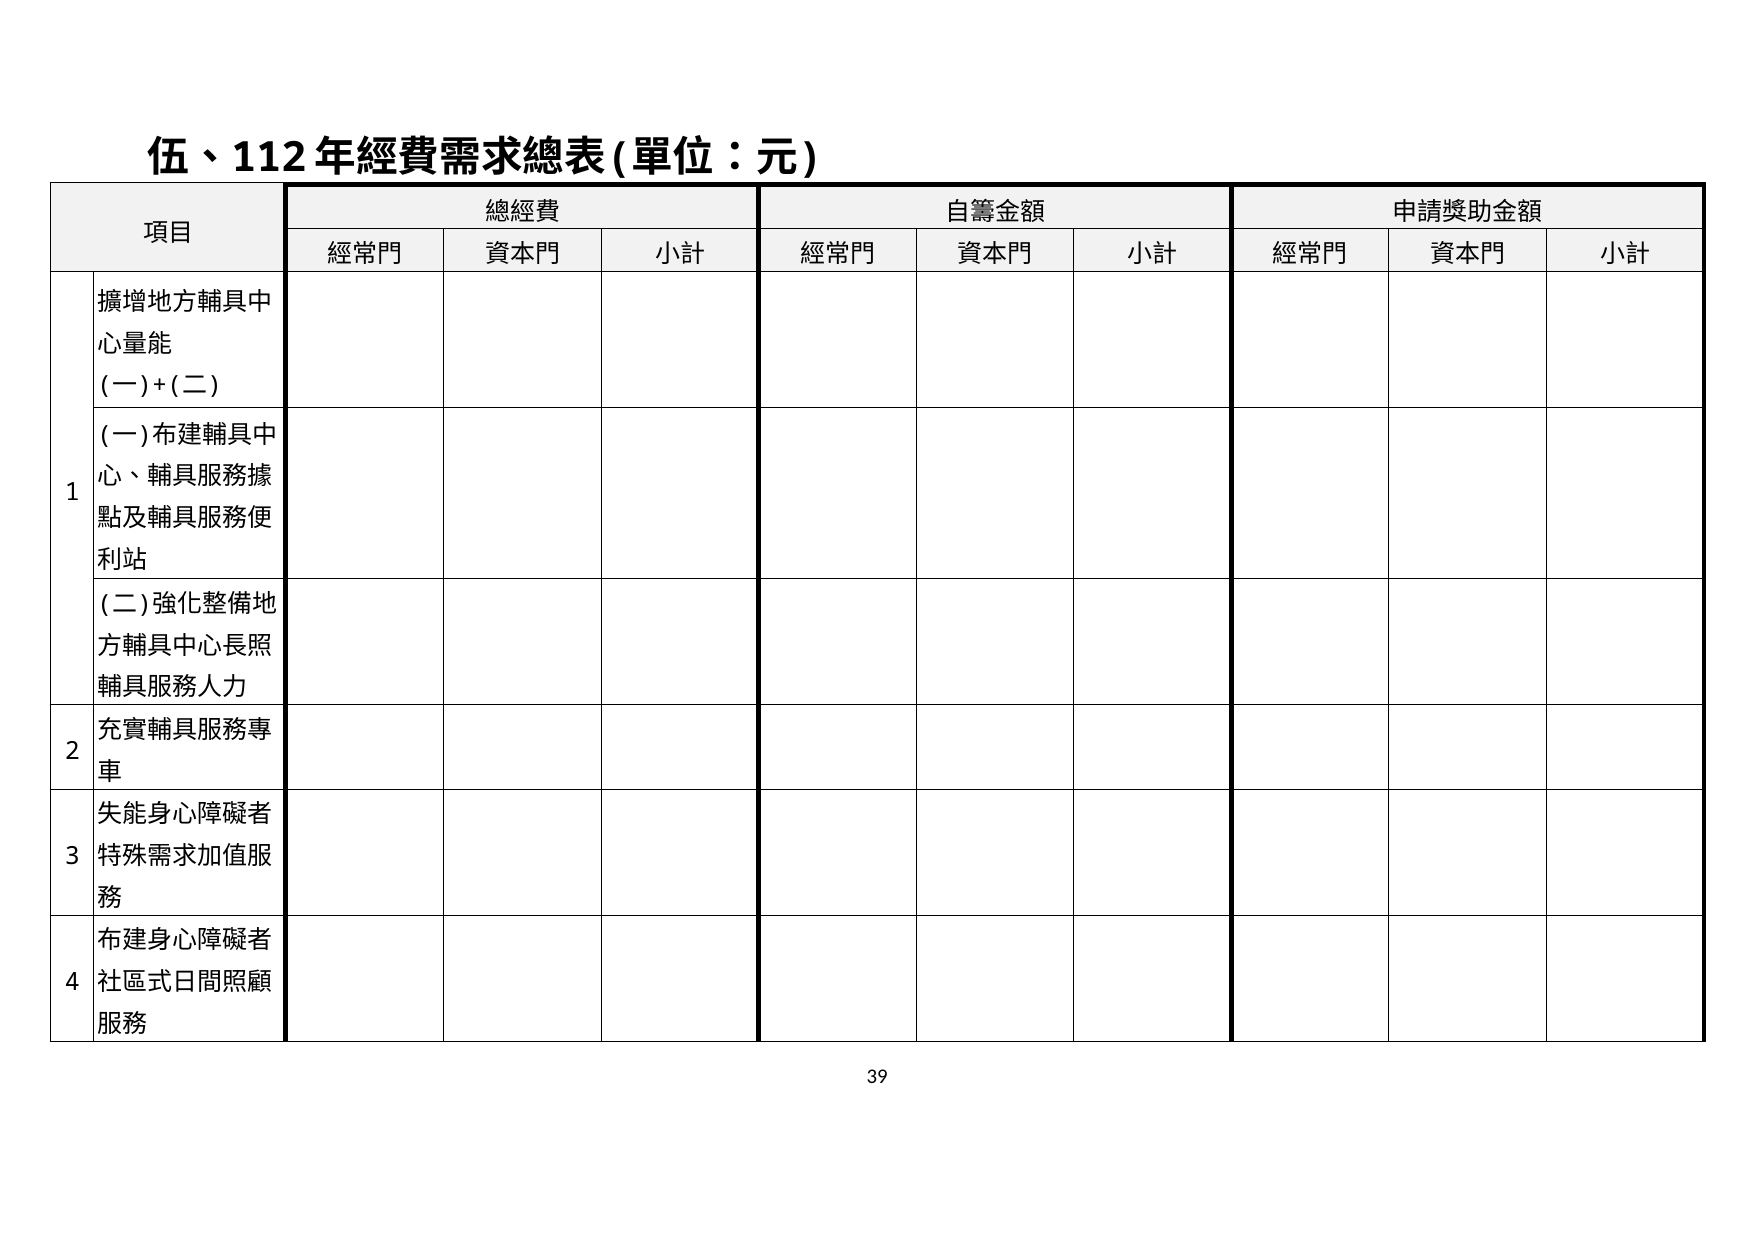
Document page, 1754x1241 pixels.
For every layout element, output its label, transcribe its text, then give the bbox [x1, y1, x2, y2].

table_header 自籌金額 [761, 187, 1229, 228]
table_cell [917, 705, 1073, 788]
table_cell [444, 272, 601, 407]
table_cell 資本門 [1389, 229, 1546, 271]
table_cell 經常門 [761, 229, 916, 271]
table_cell [1074, 408, 1229, 578]
table_cell [288, 272, 443, 407]
table_cell [444, 579, 601, 704]
table_cell [1389, 790, 1546, 914]
table_cell [1389, 408, 1546, 578]
table_header 申請獎助金額 [1234, 187, 1702, 228]
table_cell 充實輔具服務專車 [94, 705, 283, 788]
table_cell [1234, 579, 1388, 704]
table_cell [761, 272, 916, 407]
table_cell [1234, 790, 1388, 914]
table_cell 1 [51, 272, 93, 704]
table_cell [288, 790, 443, 914]
table_cell [602, 272, 756, 407]
table_cell [444, 408, 601, 578]
table_cell 小計 [1547, 229, 1702, 271]
table_cell [602, 408, 756, 578]
table_cell 3 [51, 790, 93, 914]
table_cell [1547, 408, 1702, 578]
table_cell [917, 579, 1073, 704]
table_cell [444, 916, 601, 1041]
table_cell 經常門 [1234, 229, 1388, 271]
table_cell [602, 916, 756, 1041]
table_cell [444, 790, 601, 914]
table_cell [602, 705, 756, 788]
table_cell [1547, 705, 1702, 788]
table_cell [602, 790, 756, 914]
table_cell [1389, 705, 1546, 788]
table_cell [761, 790, 916, 914]
table_cell [288, 408, 443, 578]
table_cell 資本門 [917, 229, 1073, 271]
table_cell [1389, 272, 1546, 407]
table_cell [1074, 916, 1229, 1041]
table_cell 小計 [1074, 229, 1229, 271]
table_cell [761, 916, 916, 1041]
table_cell [1547, 272, 1702, 407]
table_cell [1074, 272, 1229, 407]
table_cell [1547, 916, 1702, 1041]
table_cell [1547, 790, 1702, 914]
table_cell [917, 916, 1073, 1041]
table_cell [1074, 579, 1229, 704]
table_cell [761, 408, 916, 578]
table_cell 4 [51, 916, 93, 1041]
table_cell 失能身心障礙者特殊需求加值服務 [94, 790, 283, 914]
table_cell 擴增地方輔具中心量能 (一)+(二) [94, 272, 283, 407]
table_cell [917, 272, 1073, 407]
table_cell [288, 705, 443, 788]
table_cell 小計 [602, 229, 756, 271]
table_cell 經常門 [288, 229, 443, 271]
table_cell [288, 916, 443, 1041]
table_cell [1234, 705, 1388, 788]
table_cell [444, 705, 601, 788]
subtitle 伍、112年經費需求總表(單位：元) [148, 130, 1606, 182]
table_cell [917, 408, 1073, 578]
table_cell (一)布建輔具中心、輔具服務據點及輔具服務便利站 [94, 408, 283, 578]
table_header 總經費 [288, 187, 756, 228]
table_cell [602, 579, 756, 704]
table_cell 布建身心障礙者社區式日間照顧服務 [94, 916, 283, 1041]
table_cell [288, 579, 443, 704]
table_cell [1234, 916, 1388, 1041]
table_cell [1389, 579, 1546, 704]
table_cell [917, 790, 1073, 914]
table_cell [1234, 408, 1388, 578]
table_cell 資本門 [444, 229, 601, 271]
table_cell [1074, 705, 1229, 788]
table_cell [1234, 272, 1388, 407]
table_header 項目 [51, 183, 283, 271]
table_cell 2 [51, 705, 93, 788]
table_cell (二)強化整備地方輔具中心長照輔具服務人力 [94, 579, 283, 704]
table_cell [1074, 790, 1229, 914]
table_cell [761, 579, 916, 704]
table_cell [761, 705, 916, 788]
table_cell [1547, 579, 1702, 704]
table_cell [1389, 916, 1546, 1041]
